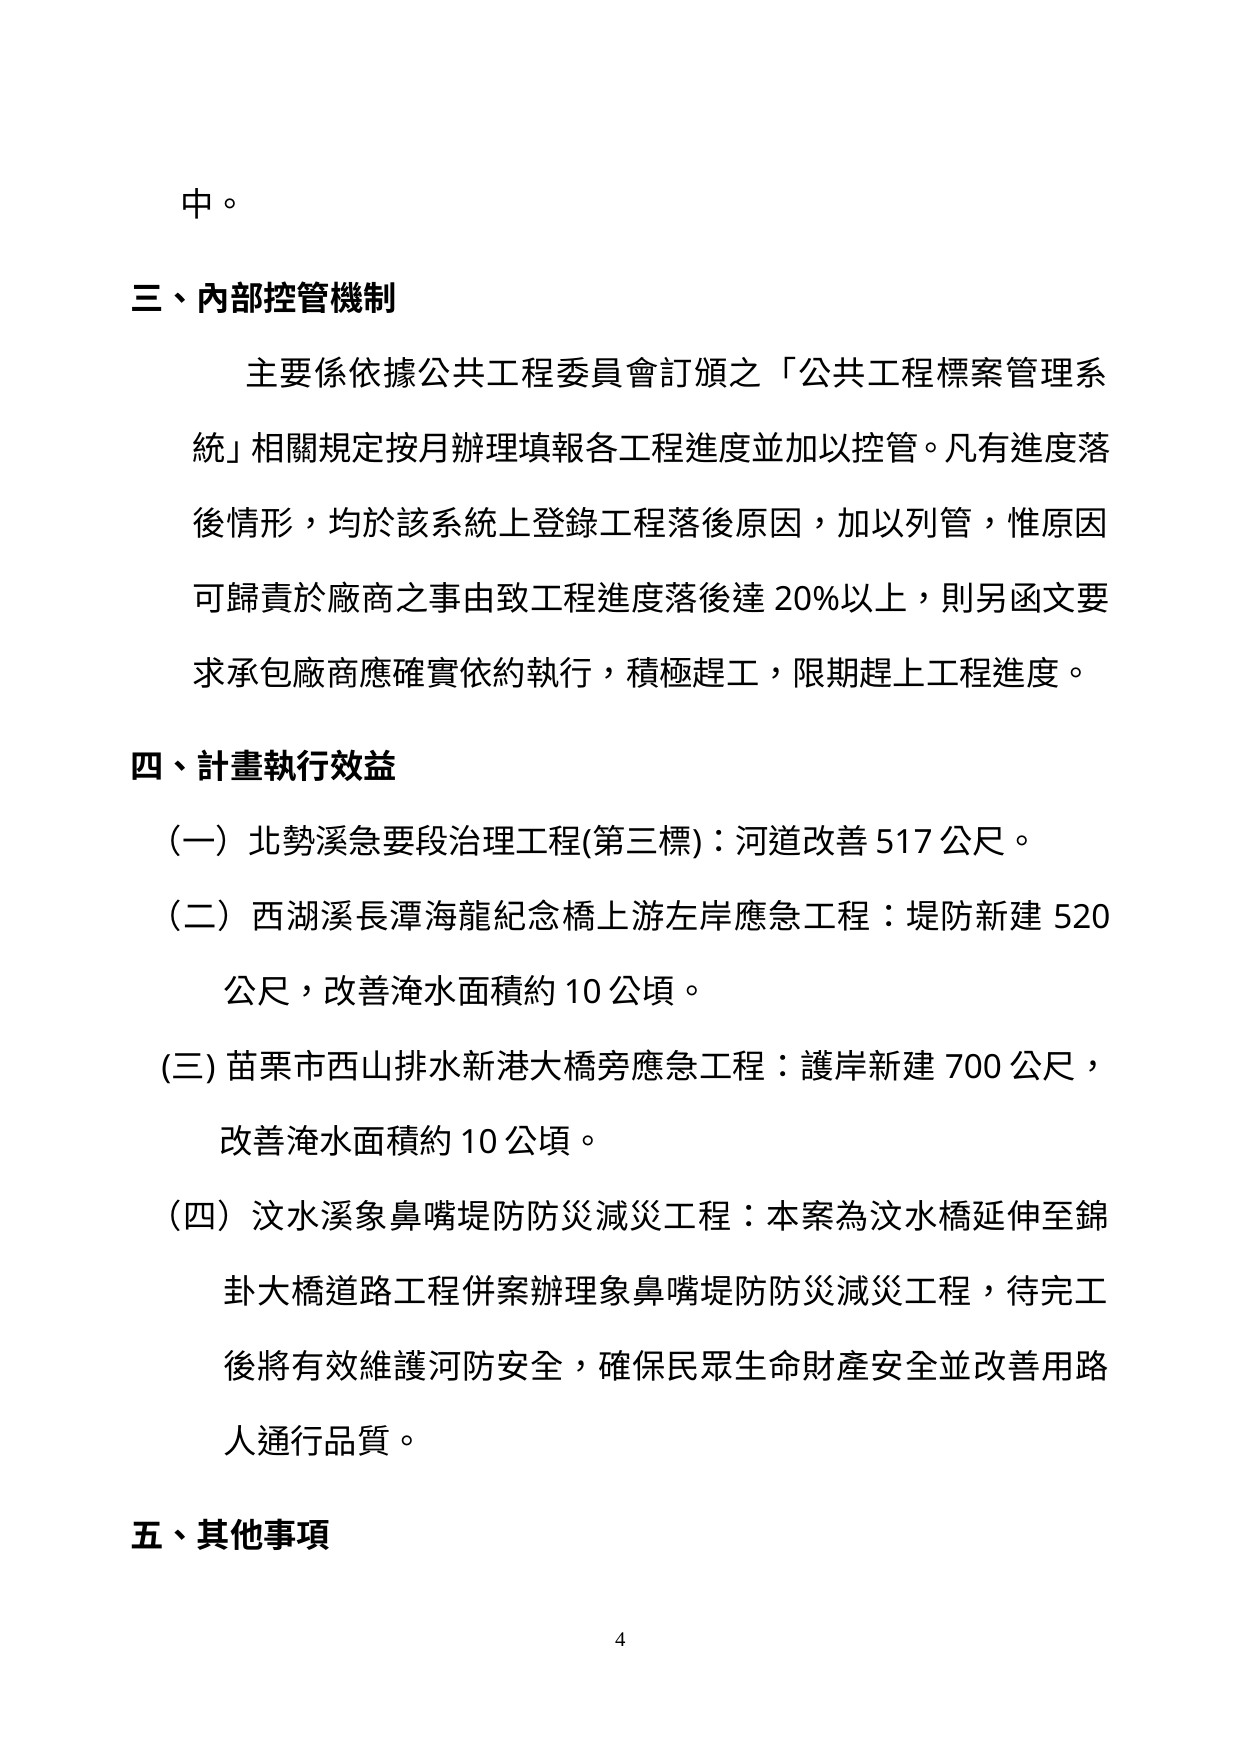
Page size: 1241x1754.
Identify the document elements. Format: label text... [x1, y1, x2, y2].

text （二）西湖溪長潭海龍紀念橋上游左岸應急工程：堤防新建520公尺，改善淹水面積約10公頃。 [148, 877, 1110, 1027]
text 三、內部控管機制 [130, 258, 1110, 333]
text （四）汶水溪象鼻嘴堤防防災減災工程：本案為汶水橋延伸至錦卦大橋道路工程併案辦理象鼻嘴堤防防災減災工程，待完工後將有效維護河防安全，確保民眾生命財產安全並改善用路人通行品質。 [148, 1177, 1110, 1477]
text 主要係依據公共工程委員會訂頒之「公共工程標案管理系統」相關規定按月辦理填報各工程進度並加以控管。凡有進度落後情形，均於該系統上登錄工程落後原因，加以列管，惟原因可歸責於廠商之事由致工程進度落後達20%以上，則另函文要求承包廠商應確實依約執行，積極趕工，限期趕上工程進度。 [192, 333, 1110, 708]
text (三) 苗栗市西山排水新港大橋旁應急工程：護岸新建700公尺，改善淹水面積約10公頃。 [161, 1027, 1110, 1177]
text （一）北勢溪急要段治理工程(第三標)：河道改善517公尺。 [148, 802, 1110, 877]
text 五、其他事項 [130, 1496, 1110, 1571]
text 四、計畫執行效益 [130, 727, 1110, 802]
text 中。 [180, 164, 1110, 239]
